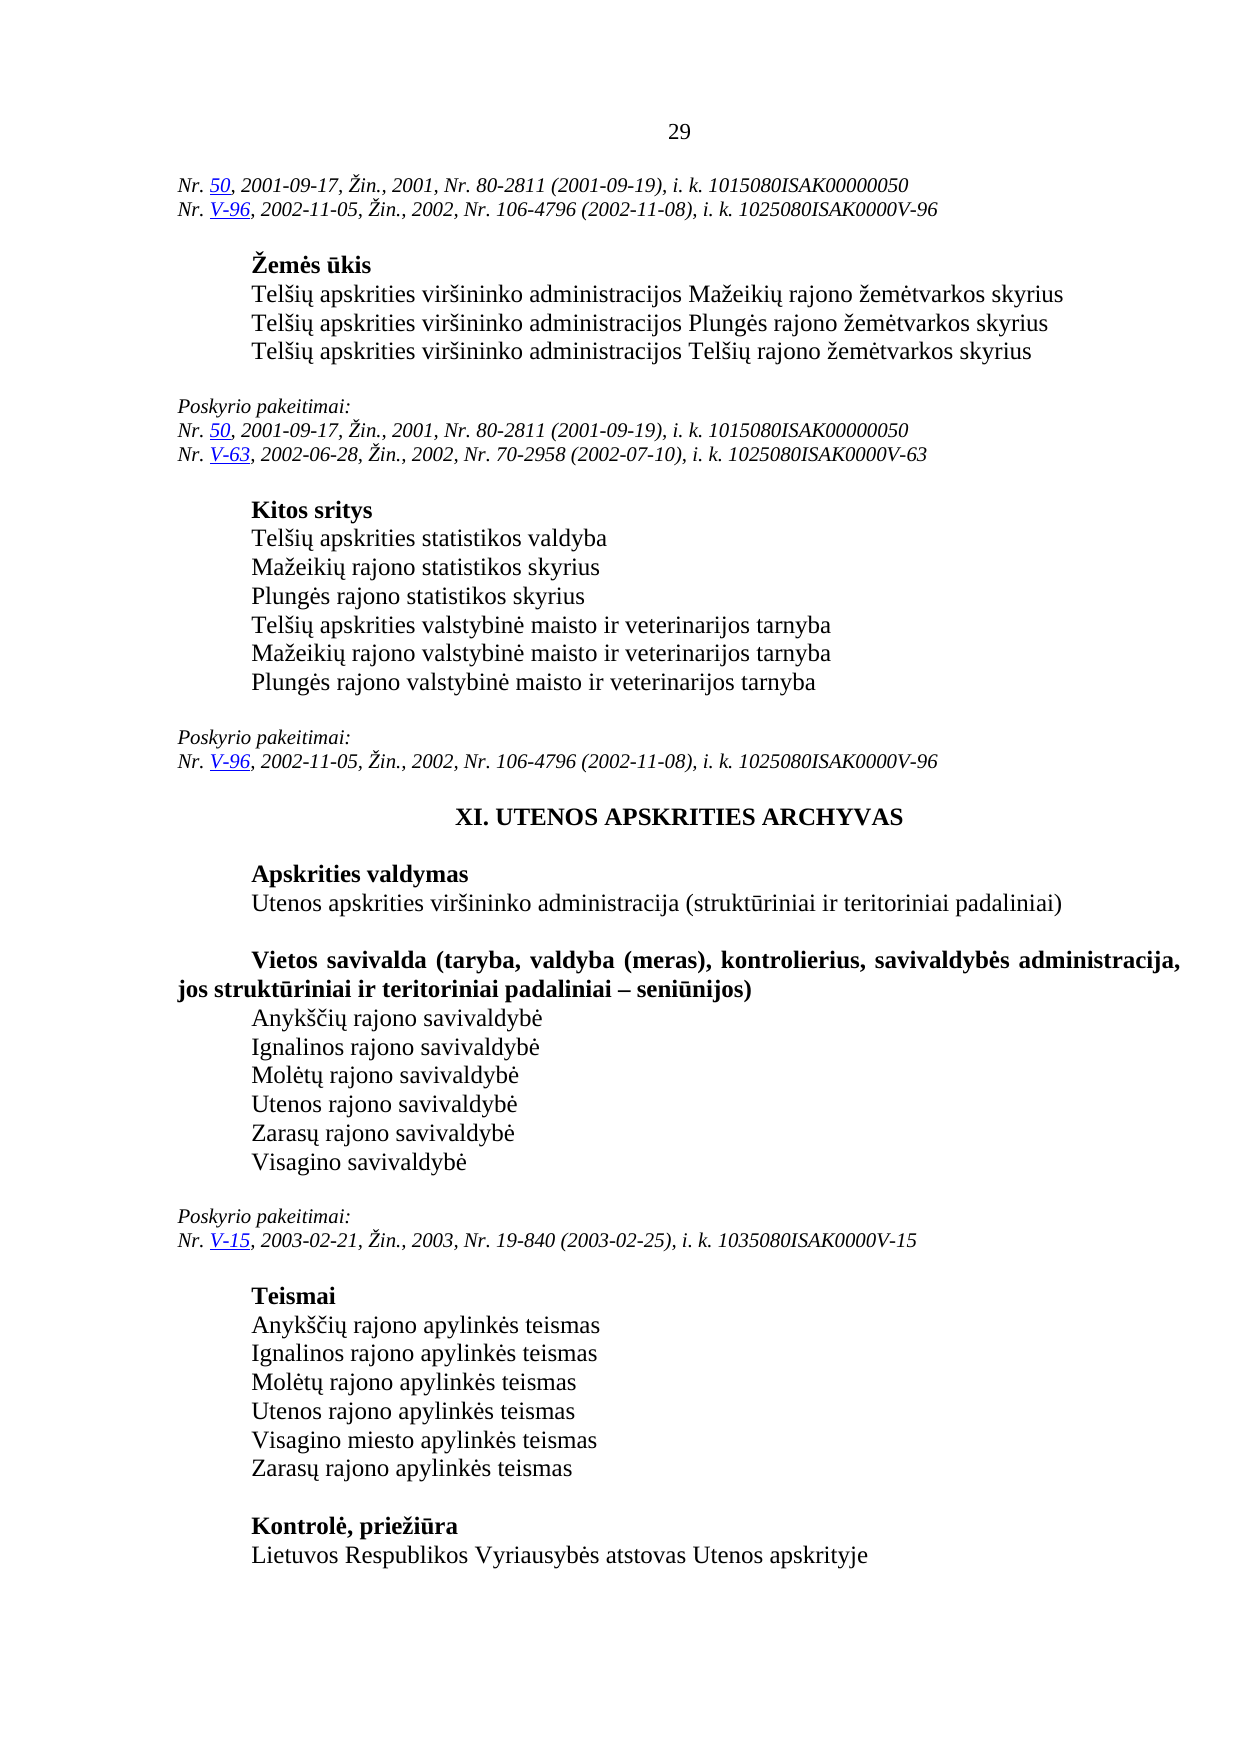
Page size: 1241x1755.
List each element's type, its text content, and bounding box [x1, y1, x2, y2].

text Teismai [177, 1281, 1181, 1310]
text Nr. V-15, 2003-02-21, Žin., 2003, Nr. 19-840 (2003-02-25), i. k. 1035080ISAK0000V-15 [177, 1228, 1181, 1252]
text Zarasų rajono apylinkės teismas [177, 1453, 1181, 1482]
text Mažeikių rajono statistikos skyrius [177, 552, 1181, 581]
text Anykščių rajono savivaldybė [177, 1003, 1181, 1032]
text Anykščių rajono apylinkės teismas [177, 1310, 1181, 1338]
text Kontrolė, priežiūra [177, 1511, 1181, 1540]
text Nr. V-96, 2002-11-05, Žin., 2002, Nr. 106-4796 (2002-11-08), i. k. 1025080ISAK0000V-96 [177, 749, 1181, 773]
text Kitos sritys [177, 495, 1181, 523]
text Molėtų rajono apylinkės teismas [177, 1367, 1181, 1396]
text Utenos rajono savivaldybė [177, 1089, 1181, 1118]
text Poskyrio pakeitimai: [177, 725, 1181, 749]
text Ignalinos rajono apylinkės teismas [177, 1338, 1181, 1367]
text Poskyrio pakeitimai: [177, 394, 1181, 418]
text Telšių apskrities viršininko administracijos Plungės rajono žemėtvarkos skyrius [177, 308, 1181, 336]
text Nr. 50, 2001-09-17, Žin., 2001, Nr. 80-2811 (2001-09-19), i. k. 1015080ISAK00000050 [177, 173, 1181, 197]
text Telšių apskrities viršininko administracijos Mažeikių rajono žemėtvarkos skyrius [177, 279, 1181, 308]
text Nr. V-63, 2002-06-28, Žin., 2002, Nr. 70-2958 (2002-07-10), i. k. 1025080ISAK0000V-63 [177, 442, 1181, 466]
text Žemės ūkis [177, 250, 1181, 279]
text Vietos savivalda (taryba, valdyba (meras), kontrolierius, savivaldybės administracija, jos struktūriniai ir teritoriniai padaliniai – seniūnijos) [177, 945, 1181, 1003]
text Zarasų rajono savivaldybė [177, 1118, 1181, 1147]
text Plungės rajono valstybinė maisto ir veterinarijos tarnyba [177, 667, 1181, 696]
text Molėtų rajono savivaldybė [177, 1060, 1181, 1089]
text Mažeikių rajono valstybinė maisto ir veterinarijos tarnyba [177, 638, 1181, 667]
text Utenos apskrities viršininko administracija (struktūriniai ir teritoriniai padaliniai) [177, 888, 1181, 917]
text Ignalinos rajono savivaldybė [177, 1032, 1181, 1060]
text Telšių apskrities viršininko administracijos Telšių rajono žemėtvarkos skyrius [177, 336, 1181, 365]
text XI. UTENOS APSKRITIES ARCHYVAS [177, 802, 1181, 830]
text Visagino miesto apylinkės teismas [177, 1425, 1181, 1453]
text Nr. 50, 2001-09-17, Žin., 2001, Nr. 80-2811 (2001-09-19), i. k. 1015080ISAK00000050 [177, 418, 1181, 442]
text Apskrities valdymas [177, 859, 1181, 888]
text Nr. V-96, 2002-11-05, Žin., 2002, Nr. 106-4796 (2002-11-08), i. k. 1025080ISAK0000V-96 [177, 197, 1181, 221]
text Telšių apskrities valstybinė maisto ir veterinarijos tarnyba [177, 610, 1181, 638]
text Poskyrio pakeitimai: [177, 1204, 1181, 1228]
text Utenos rajono apylinkės teismas [177, 1396, 1181, 1425]
text Lietuvos Respublikos Vyriausybės atstovas Utenos apskrityje [177, 1540, 1181, 1568]
text Plungės rajono statistikos skyrius [177, 581, 1181, 610]
text Visagino savivaldybė [177, 1147, 1181, 1175]
text Telšių apskrities statistikos valdyba [177, 523, 1181, 552]
